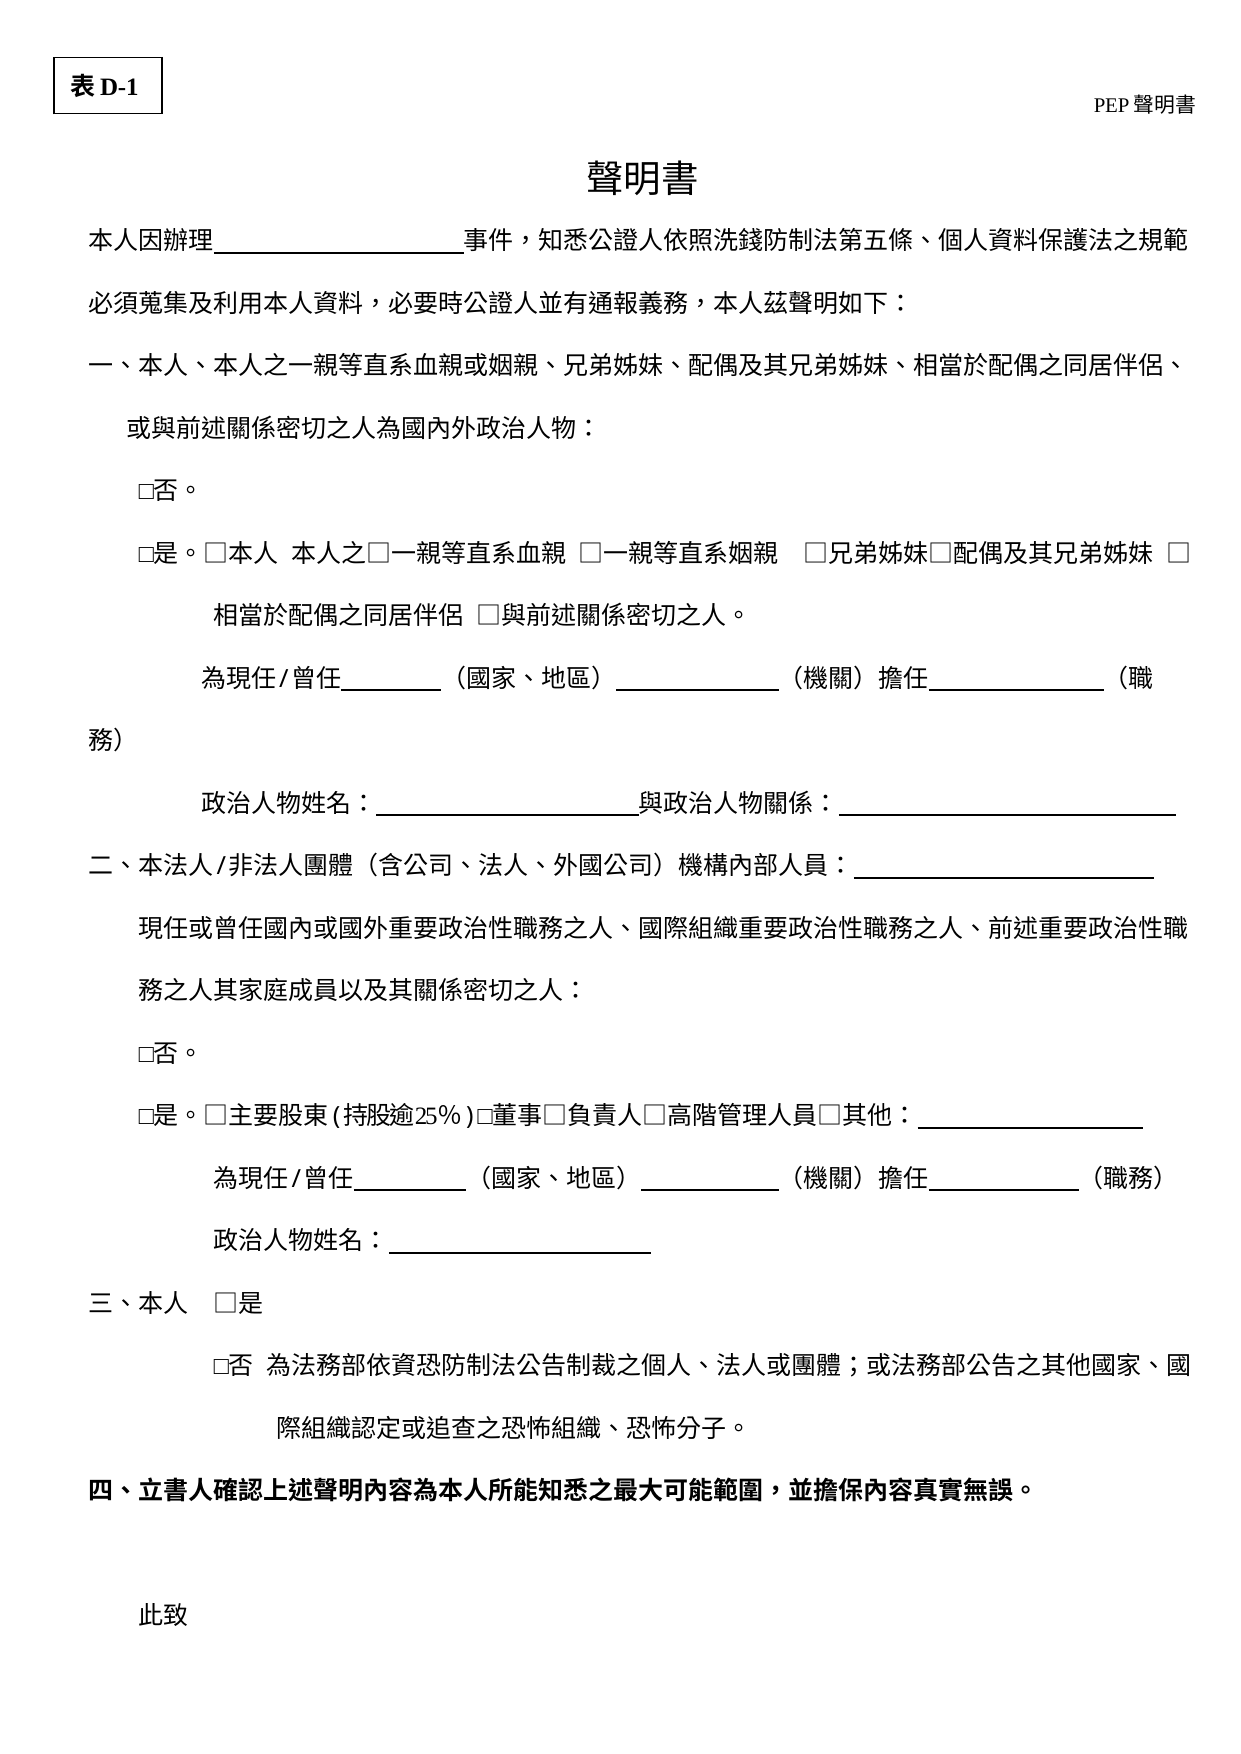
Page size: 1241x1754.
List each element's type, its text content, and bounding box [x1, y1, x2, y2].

text 二、本法人/非法人團體（含公司、法人、外國公司）機構內部人員： [89, 822, 1196, 885]
text 現任或曾任國內或國外重要政治性職務之人、國際組織重要政治性職務之人、前述重要政治性職務之人其家庭成員以及其關係密切之人： [139, 885, 1196, 1010]
text 表D-1 [70, 66, 146, 102]
text [55, 58, 161, 113]
text 一、本人、本人之一親等直系血親或姻親、兄弟姊妹、配偶及其兄弟姊妹、相當於配偶之同居伴侶、 [89, 322, 1196, 385]
text 本人因辦理 事件，知悉公證人依照洗錢防制法第五條、個人資料保護法之規範必須蒐集及利用本人資料，必要時公證人並有通報義務，本人茲聲明如下： [89, 197, 1196, 322]
text 政治人物姓名： 與政治人物關係： [89, 760, 1196, 822]
text □否。 [89, 1010, 1196, 1072]
text □是。□主要股東(持股逾25％)□董事□負責人□高階管理人員□其他： [89, 1072, 1196, 1135]
text 為現任/曾任 （國家、地區） （機關）擔任 （職務） [164, 1135, 1196, 1197]
text □否 為法務部依資恐防制法公告制裁之個人、法人或團體；或法務部公告之其他國家、國際組織認定或追查之恐怖組織、恐怖分子。 [214, 1322, 1196, 1447]
text □否。 [89, 447, 1196, 510]
text 政治人物姓名： [164, 1197, 1196, 1260]
text □是。□本人 本人之□一親等直系血親 □一親等直系姻親 □兄弟姊妹□配偶及其兄弟姊妹 □相當於配偶之同居伴侶 □與前述關係密切之人。 [139, 510, 1196, 635]
text 此致 [89, 1572, 1196, 1635]
text 四、立書人確認上述聲明內容為本人所能知悉之最大可能範圍，並擔保內容真實無誤。 [89, 1447, 1196, 1510]
text 聲明書 [89, 135, 1196, 197]
text 三、本人 □是 [89, 1260, 1196, 1322]
text 或與前述關係密切之人為國內外政治人物： [89, 385, 1196, 447]
text 為現任/曾任 （國家、地區） （機關）擔任 （職務） [89, 635, 1196, 760]
